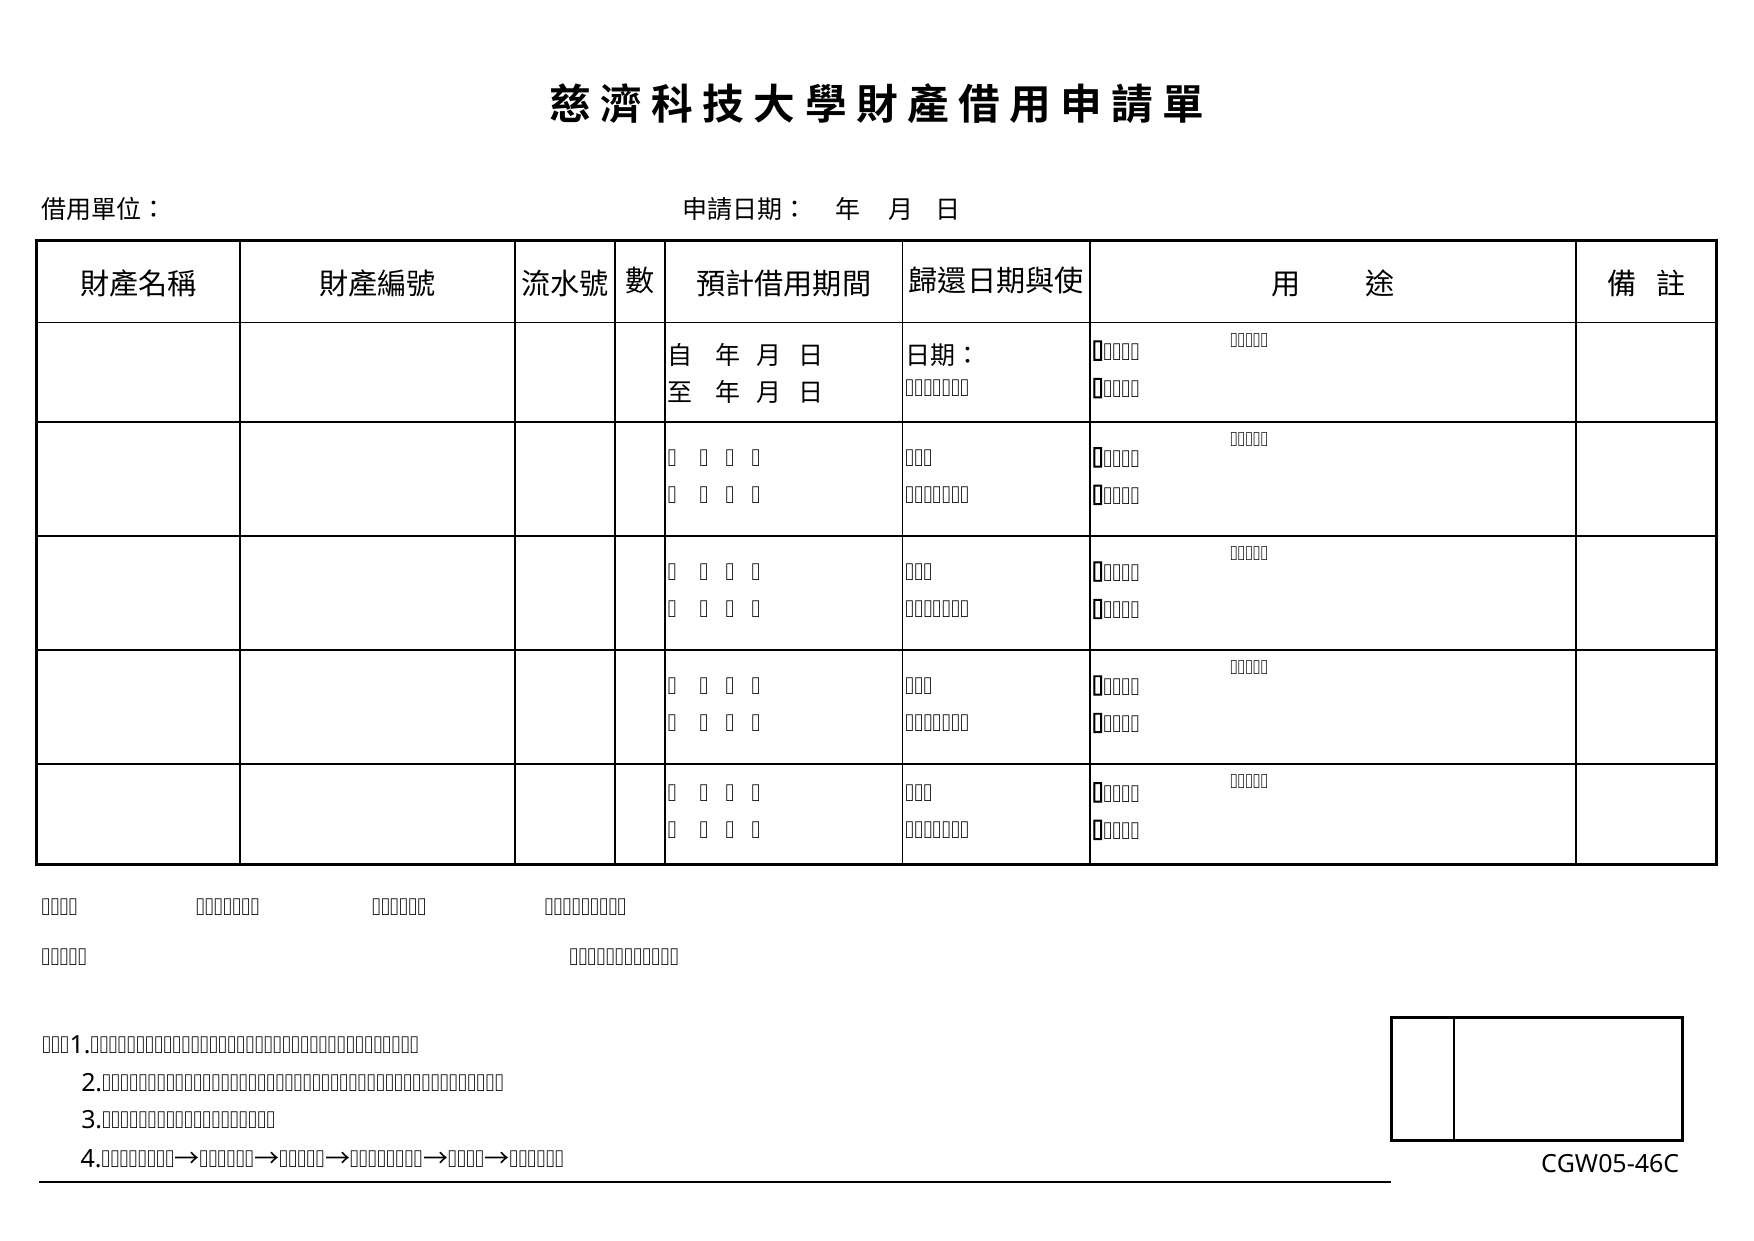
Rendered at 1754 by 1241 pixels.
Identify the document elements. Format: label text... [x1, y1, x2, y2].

table_cell [516, 765, 614, 863]
table_cell [241, 765, 514, 863]
table_cell [38, 765, 239, 863]
text 聯絡電話： 財產保管人（歸還確認）： [41, 941, 1713, 978]
table_cell [616, 423, 664, 535]
table_cell 日期： 正常；異常 [903, 765, 1089, 863]
table_cell [1577, 651, 1715, 763]
table_cell [516, 537, 614, 649]
table_cell 用途說明： [1227, 651, 1575, 763]
table_header 數量 [616, 242, 664, 322]
table_cell 日期： 正常；異常 [903, 423, 1089, 535]
table_cell [616, 651, 664, 763]
table_header 備 註 [1577, 242, 1715, 322]
table_cell [241, 537, 514, 649]
table_header 預計借用期間 [666, 242, 902, 322]
table_cell 校內使用 校外使用 [1091, 537, 1227, 649]
table_header 會總務處 [1393, 1019, 1453, 1139]
table_cell 校內使用 校外使用 [1091, 651, 1227, 763]
table_cell [241, 423, 514, 535]
table_cell [38, 537, 239, 649]
table_cell 自 年 月 日 至 年 月 日 [666, 423, 902, 535]
table_cell [38, 651, 239, 763]
table_header 財產編號 [241, 242, 514, 322]
table_cell [1577, 323, 1715, 421]
table_cell [616, 323, 664, 421]
table_cell [1391, 1142, 1504, 1181]
table_cell CGW05-46C [1504, 1142, 1682, 1181]
table_cell 自 年 月 日 至 年 月 日 [666, 537, 902, 649]
table_cell 自 年 月 日 至 年 月 日 [666, 765, 902, 863]
table_cell [38, 423, 239, 535]
table_cell [241, 651, 514, 763]
table_cell 用途說明： [1227, 323, 1575, 421]
table_cell [241, 323, 514, 421]
table_cell 日期： 正常；異常 [903, 537, 1089, 649]
table_header 用 途 [1091, 242, 1575, 322]
table_header 流水號 [516, 242, 614, 322]
table_header 財產名稱 [38, 242, 239, 322]
table_cell [516, 651, 614, 763]
table_header 歸還日期與使用狀況確認 [903, 242, 1089, 322]
table_cell 自 年 月 日 至 年 月 日 [666, 323, 902, 421]
table_cell 校內使用 校外使用 [1091, 423, 1227, 535]
table_cell 用途說明： [1227, 423, 1575, 535]
text 慈 濟 科 技 大 學 財 產 借 用 申 請 單 [41, 63, 1713, 138]
table_header [1455, 1019, 1681, 1139]
text 借用單位： 申請日期： 年 月 日 [41, 188, 1713, 226]
table_cell 用途說明： [1227, 765, 1575, 863]
table_cell 校內使用 校外使用 [1091, 765, 1227, 863]
table_cell 日期： 正常；異常 [903, 651, 1089, 763]
table_cell 日期： 正常；異常 [903, 323, 1089, 421]
table_cell [1577, 423, 1715, 535]
table_cell 校內使用 校外使用 [1091, 323, 1227, 421]
table_cell [616, 765, 664, 863]
table_cell 自 年 月 日 至 年 月 日 [666, 651, 902, 763]
table_cell [516, 323, 614, 421]
text 借用人： 借用單位主管： 財產保管人： 財產所屬單位主管： [41, 891, 1713, 928]
table_header 備註：1.因業務、教學、研究等所需，得以借用學校財產、物品，但需完成借用申請手續。 2.若為專案計劃（例：社區回饋活動）需借用大批物品者，請另以簽文方式陳核，並將此單列為附件。 3.本單於陳核後，由財產保管單位留存備查。 4.本單流程：借用人→借用單位主管→財產保管人→財產所屬單位主管→會總務處→財產保管人。 [39, 1016, 1391, 1181]
table_cell [1577, 765, 1715, 863]
table_cell [516, 423, 614, 535]
table_cell [38, 323, 239, 421]
table_cell 用途說明： [1227, 537, 1575, 649]
table_cell [616, 537, 664, 649]
table_cell [1577, 537, 1715, 649]
